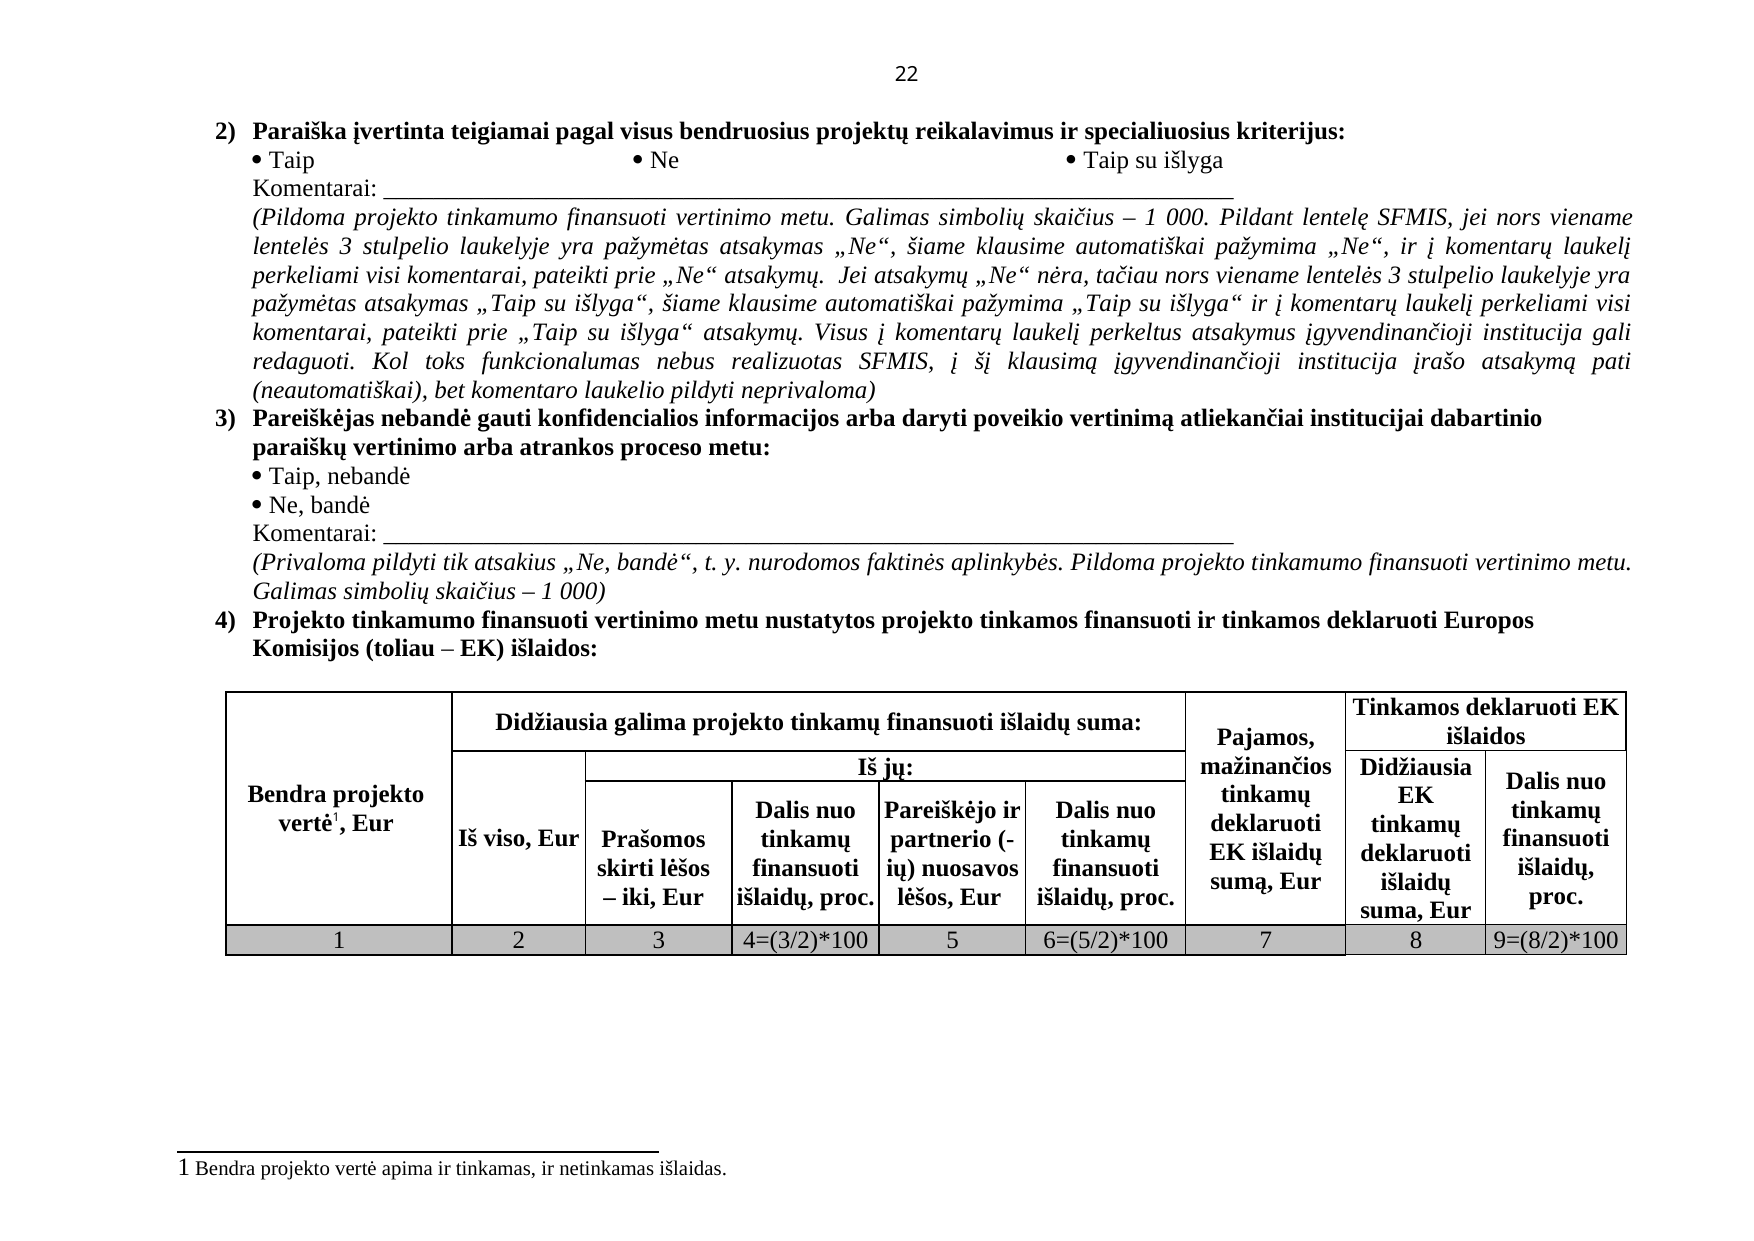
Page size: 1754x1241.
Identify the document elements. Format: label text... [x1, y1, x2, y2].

table_cell 9=(8/2)*100 [1486, 925, 1626, 954]
table_cell Prašomos skirti lėšos – iki, Eur [586, 782, 731, 924]
table_cell 7 [1186, 926, 1345, 954]
table_cell 4=(3/2)*100 [733, 926, 878, 954]
table_cell Iš viso, Eur [453, 752, 585, 924]
table_cell 3 [586, 926, 731, 954]
table_cell 1 [227, 926, 451, 954]
text 4) Projekto tinkamumo finansuoti vertinimo metu nustatytos projekto tinkamos finansuoti ir tinkamos deklaruoti Europos Komisijos (toliau – EK) išlaidos: [215, 605, 1636, 662]
text (Pildoma projekto tinkamumo finansuoti vertinimo metu. Galimas simbolių skaičius – 1 000. Pildant lentelę SFMIS, jei nors viename lentelės 3 stulpelio laukelyje yra pažymėtas atsakymas „Ne“, šiame klausime automatiškai pažymima „Ne“, ir į komentarų laukelį perkeliami visi komentarai, pateikti prie „Ne“ atsakymų. Jei atsakymų „Ne“ nėra, tačiau nors viename lentelės 3 stulpelio laukelyje yra pažymėtas atsakymas „Taip su išlyga“, šiame klausime automatiškai pažymima „Taip su išlyga“ ir į komentarų laukelį perkeliami visi komentarai, pateikti prie „Taip su išlyga“ atsakymų. Visus į komentarų laukelį perkeltus atsakymus įgyvendinančioji institucija gali redaguoti. Kol toks funkcionalumas nebus realizuotas SFMIS, į šį klausimą įgyvendinančioji institucija įrašo atsakymą pati (neautomatiškai), bet komentaro laukelio pildyti neprivaloma) [252, 202, 1636, 403]
table_cell 8 [1346, 925, 1485, 954]
table_cell Dalis nuo tinkamų finansuoti išlaidų, proc. [1026, 782, 1185, 924]
text  Taip  Ne  Taip su išlyga [252, 145, 1636, 173]
text (Privaloma pildyti tik atsakius „Ne, bandė“, t. y. nurodomos faktinės aplinkybės. Pildoma projekto tinkamumo finansuoti vertinimo metu. Galimas simbolių skaičius – 1 000) [252, 547, 1636, 605]
table_cell Iš jų: [586, 752, 1185, 780]
table_cell Didžiausia EK tinkamų deklaruoti išlaidų suma, Eur [1346, 751, 1485, 924]
table_header Tinkamos deklaruoti EK išlaidos [1346, 693, 1625, 750]
text 2) Paraiška įvertinta teigiamai pagal visus bendruosius projektų reikalavimus ir specialiuosius kriterijus: [215, 116, 1636, 145]
table_cell Pareiškėjo ir partnerio (-ių) nuosavos lėšos, Eur [880, 782, 1025, 924]
table_cell 5 [880, 926, 1025, 954]
table_cell Dalis nuo tinkamų finansuoti išlaidų, proc. [733, 782, 878, 924]
text 3) Pareiškėjas nebandė gauti konfidencialios informacijos arba daryti poveikio vertinimą atliekančiai institucijai dabartinio paraiškų vertinimo arba atrankos proceso metu: [215, 403, 1636, 461]
text Komentarai: ____________________________________________________________________ [252, 173, 1636, 202]
text Komentarai: ____________________________________________________________________ [252, 518, 1636, 547]
table_header Pajamos, mažinančios tinkamų deklaruoti EK išlaidų sumą, Eur [1186, 693, 1345, 924]
table_cell 2 [453, 926, 585, 954]
text  Ne, bandė [252, 490, 1636, 518]
table_cell Dalis nuo tinkamų finansuoti išlaidų, proc. [1486, 751, 1626, 924]
text  Taip, nebandė [252, 461, 1636, 490]
table_cell 6=(5/2)*100 [1026, 926, 1185, 954]
table_header Didžiausia galima projekto tinkamų finansuoti išlaidų suma: [453, 693, 1185, 750]
table_header Bendra projekto vertė, Eur [227, 693, 451, 924]
